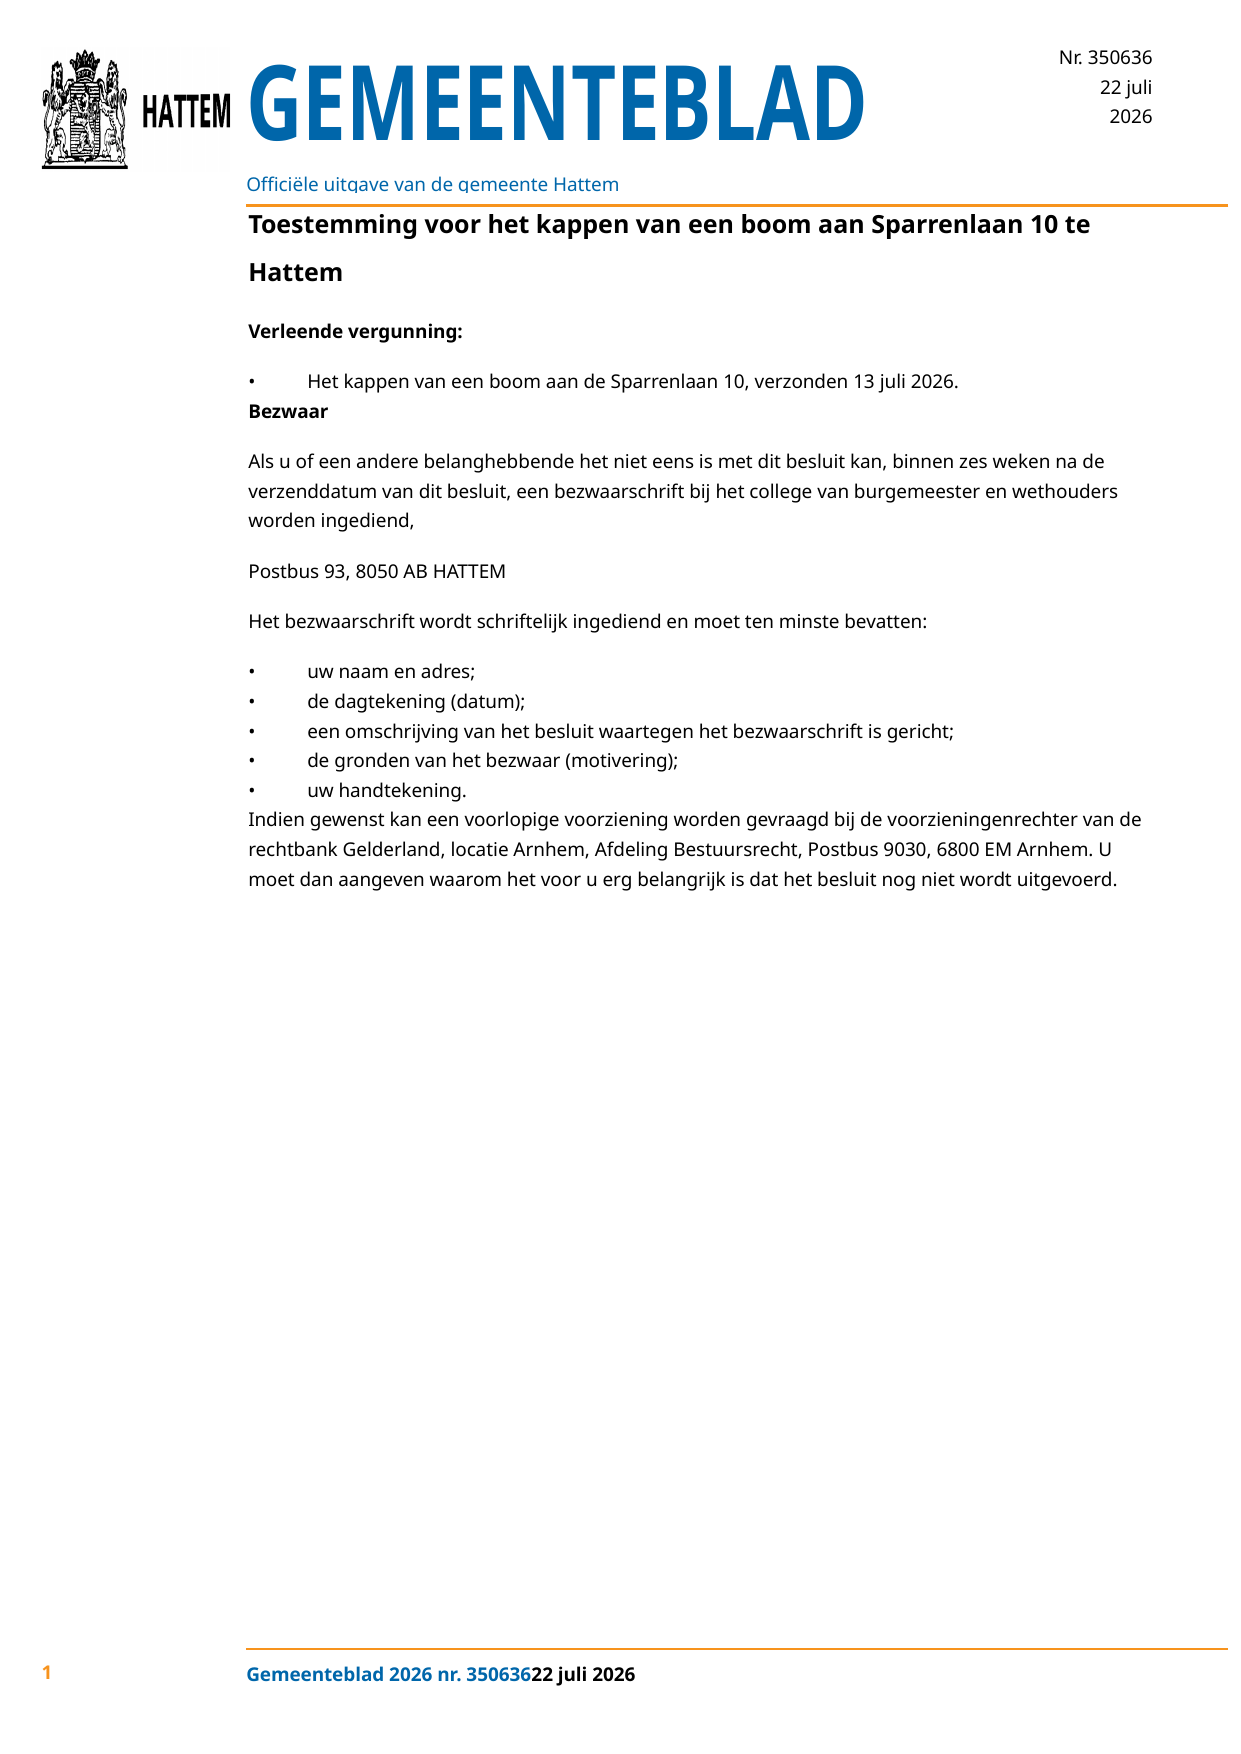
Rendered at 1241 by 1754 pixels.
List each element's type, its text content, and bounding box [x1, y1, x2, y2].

list Het kappen van een boom aan de Sparrenlaan 10, verzonden 13 juli 2026. [248, 368, 1152, 394]
text Als u of een andere belanghebbende het niet eens is met dit besluit kan, binnen zes weken na de verzenddatum van dit besluit, een bezwaarschrift bij het college van burgemeester en wethouders worden ingediend, [248, 448, 1152, 533]
picture [41, 47, 231, 172]
text Postbus 93, 8050 AB HATTEM [248, 558, 1152, 584]
text Verleende vergunning: [248, 318, 1152, 344]
text Het bezwaarschrift wordt schriftelijk ingediend en moet ten minste bevatten: [248, 608, 1152, 634]
list uw handtekening. [248, 777, 1152, 803]
text Indien gewenst kan een voorlopige voorziening worden gevraagd bij de voorzieningenrechter van de rechtbank Gelderland, locatie Arnhem, Afdeling Bestuursrecht, Postbus 9030, 6800 EM Arnhem. U moet dan aangeven waarom het voor u erg belangrijk is dat het besluit nog niet wordt uitgevoerd. [248, 807, 1152, 892]
text Toestemming voor het kappen van een boom aan Sparrenlaan 10 te Hattem [248, 207, 1152, 288]
list de gronden van het bezwaar (motivering); [248, 747, 1152, 773]
list uw naam en adres; [248, 659, 1152, 684]
list de dagtekening (datum); [248, 688, 1152, 714]
text Bezwaar [248, 398, 1152, 424]
list een omschrijving van het besluit waartegen het bezwaarschrift is gericht; [248, 718, 1152, 744]
